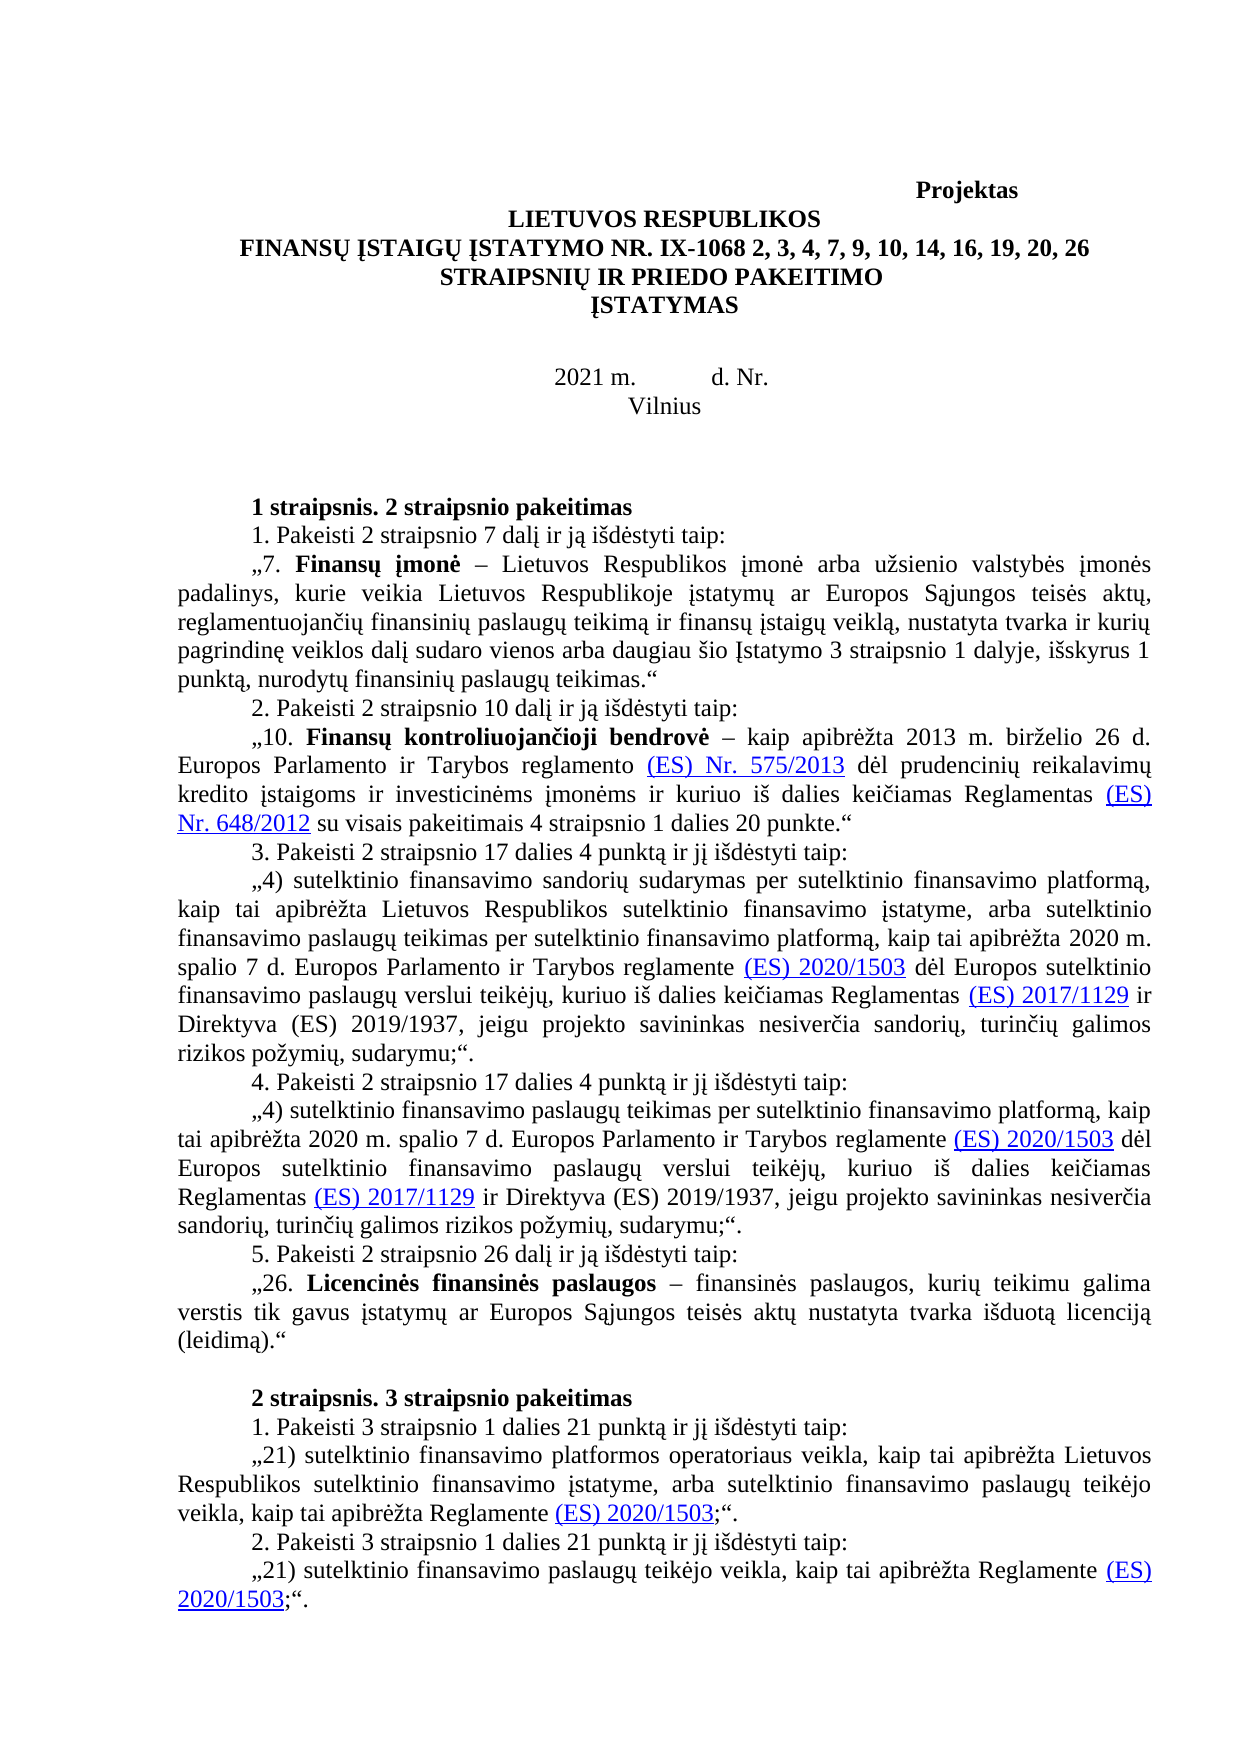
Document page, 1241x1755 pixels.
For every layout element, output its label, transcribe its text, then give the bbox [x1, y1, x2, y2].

text 1 straipsnis. 2 straipsnio pakeitimas [177, 492, 1152, 521]
text 2. Pakeisti 3 straipsnio 1 dalies 21 punktą ir jį išdėstyti taip: [177, 1527, 1152, 1556]
text „21) sutelktinio finansavimo platformos operatoriaus veikla, kaip tai apibrėžta Lietuvos Respublikos sutelktinio finansavimo įstatyme, arba sutelktinio finansavimo paslaugų teikėjo veikla, kaip tai apibrėžta Reglamente (ES) 2020/1503;“. [177, 1441, 1152, 1527]
text ĮSTATYMAS [177, 291, 1152, 319]
text „26. Licencinės finansinės paslaugos – finansinės paslaugos, kurių teikimu galima verstis tik gavus įstatymų ar Europos Sąjungos teisės aktų nustatyta tvarka išduotą licenciją (leidimą).“ [177, 1268, 1152, 1354]
text LIETUVOS RESPUBLIKOS [177, 204, 1152, 233]
text Vilnius [177, 391, 1152, 420]
text „4) sutelktinio finansavimo sandorių sudarymas per sutelktinio finansavimo platformą, kaip tai apibrėžta Lietuvos Respublikos sutelktinio finansavimo įstatyme, arba sutelktinio finansavimo paslaugų teikimas per sutelktinio finansavimo platformą, kaip tai apibrėžta 2020 m. spalio 7 d. Europos Parlamento ir Tarybos reglamente (ES) 2020/1503 dėl Europos sutelktinio finansavimo paslaugų verslui teikėjų, kuriuo iš dalies keičiamas Reglamentas (ES) 2017/1129 ir Direktyva (ES) 2019/1937, jeigu projekto savininkas nesiverčia sandorių, turinčių galimos rizikos požymių, sudarymu;“. [177, 866, 1152, 1067]
text 2021 m. d. Nr. [177, 362, 1152, 391]
text 4. Pakeisti 2 straipsnio 17 dalies 4 punktą ir jį išdėstyti taip: [177, 1067, 1152, 1096]
text Projektas [852, 176, 1152, 204]
text FINANSŲ ĮSTAIGŲ ĮSTATYMO NR. IX-1068 2, 3, 4, 7, 9, 10, 14, 16, 19, 20, 26 STRAIPSNIŲ IR PRIEDO PAKEITIMO [177, 233, 1152, 291]
text „10. Finansų kontroliuojančioji bendrovė – kaip apibrėžta 2013 m. birželio 26 d. Europos Parlamento ir Tarybos reglamento (ES) Nr. 575/2013 dėl prudencinių reikalavimų kredito įstaigoms ir investicinėms įmonėms ir kuriuo iš dalies keičiamas Reglamentas (ES) Nr. 648/2012 su visais pakeitimais 4 straipsnio 1 dalies 20 punkte.“ [177, 722, 1152, 837]
text „4) sutelktinio finansavimo paslaugų teikimas per sutelktinio finansavimo platformą, kaip tai apibrėžta 2020 m. spalio 7 d. Europos Parlamento ir Tarybos reglamente (ES) 2020/1503 dėl Europos sutelktinio finansavimo paslaugų verslui teikėjų, kuriuo iš dalies keičiamas Reglamentas (ES) 2017/1129 ir Direktyva (ES) 2019/1937, jeigu projekto savininkas nesiverčia sandorių, turinčių galimos rizikos požymių, sudarymu;“. [177, 1096, 1152, 1239]
text 1. Pakeisti 3 straipsnio 1 dalies 21 punktą ir jį išdėstyti taip: [177, 1412, 1152, 1441]
text 2. Pakeisti 2 straipsnio 10 dalį ir ją išdėstyti taip: [177, 693, 1152, 722]
text 5. Pakeisti 2 straipsnio 26 dalį ir ją išdėstyti taip: [177, 1239, 1152, 1268]
text 2 straipsnis. 3 straipsnio pakeitimas [177, 1383, 1152, 1412]
text „7. Finansų įmonė – Lietuvos Respublikos įmonė arba užsienio valstybės įmonės padalinys, kurie veikia Lietuvos Respublikoje įstatymų ar Europos Sąjungos teisės aktų, reglamentuojančių finansinių paslaugų teikimą ir finansų įstaigų veiklą, nustatyta tvarka ir kurių pagrindinę veiklos dalį sudaro vienos arba daugiau šio Įstatymo 3 straipsnio 1 dalyje, išskyrus 1 punktą, nurodytų finansinių paslaugų teikimas.“ [177, 549, 1152, 693]
text 1. Pakeisti 2 straipsnio 7 dalį ir ją išdėstyti taip: [177, 521, 1152, 549]
text 3. Pakeisti 2 straipsnio 17 dalies 4 punktą ir jį išdėstyti taip: [177, 837, 1152, 866]
text „21) sutelktinio finansavimo paslaugų teikėjo veikla, kaip tai apibrėžta Reglamente (ES) 2020/1503;“. [177, 1556, 1152, 1613]
